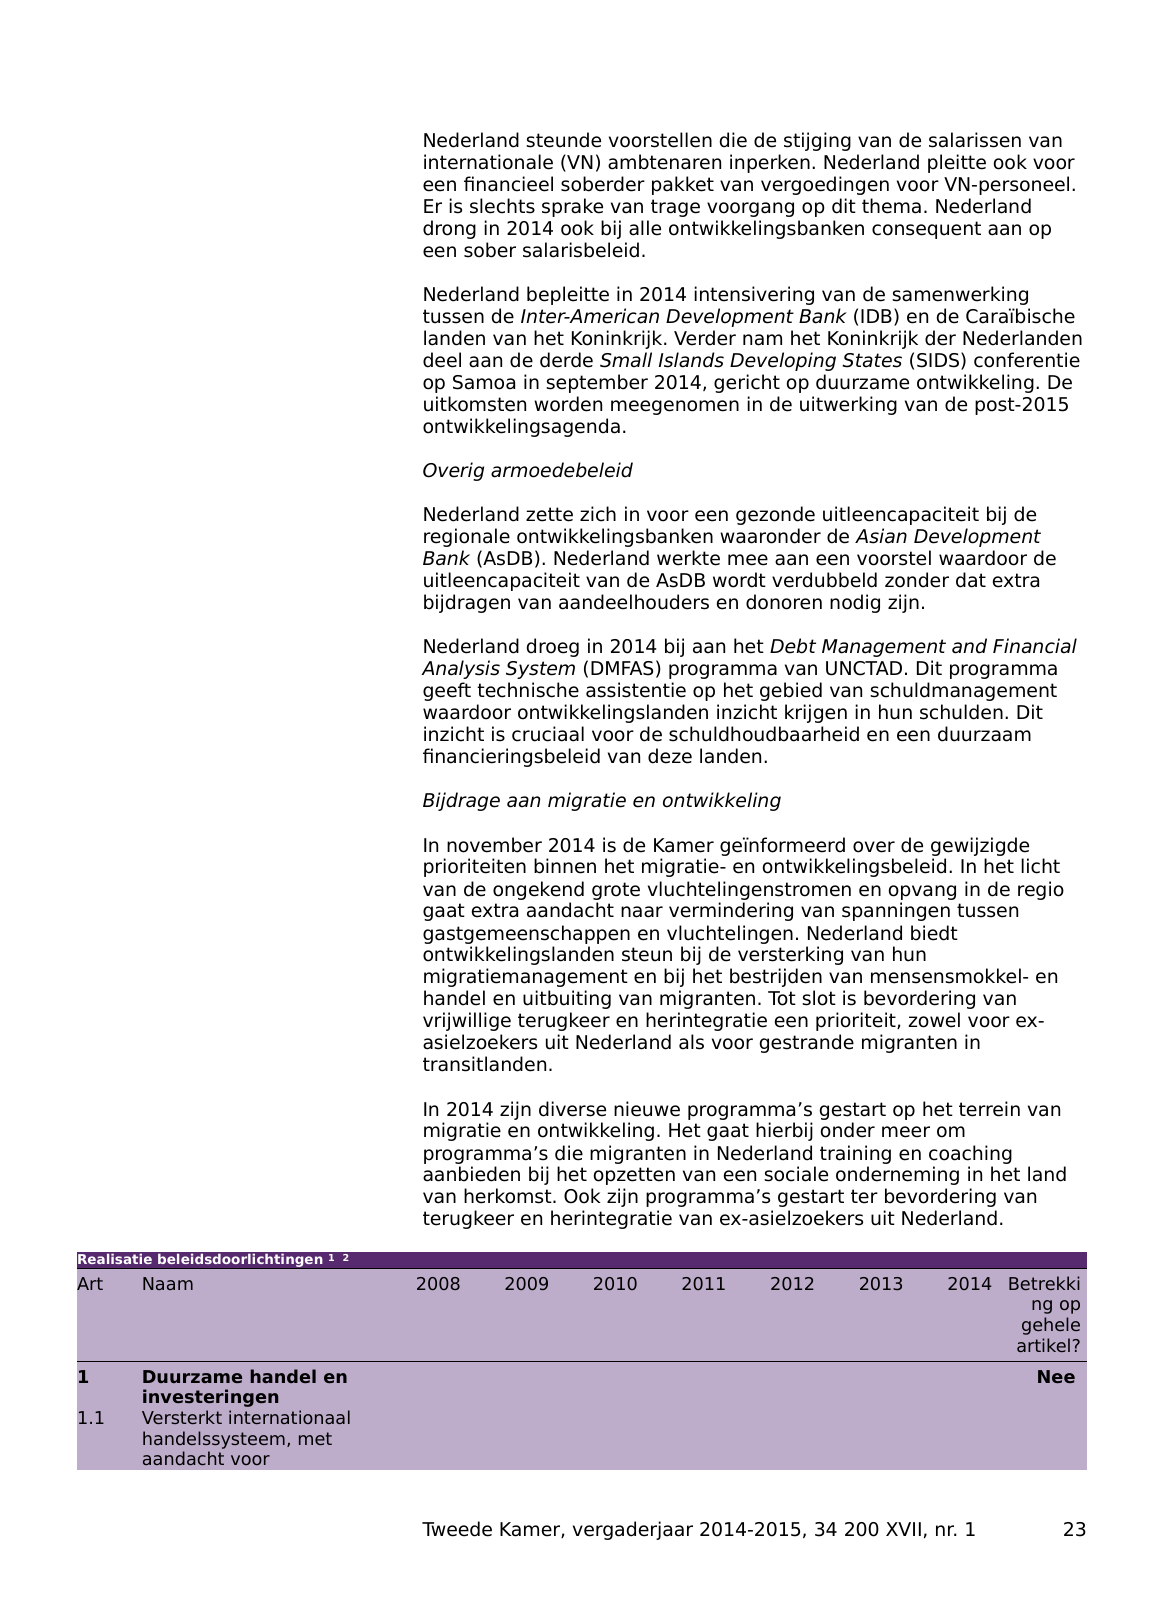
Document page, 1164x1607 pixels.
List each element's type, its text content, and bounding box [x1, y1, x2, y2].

table_cell [821, 1362, 909, 1408]
table_cell [909, 1362, 998, 1408]
table_cell 2008 [378, 1269, 466, 1361]
table_cell [378, 1362, 466, 1408]
table_cell [821, 1408, 909, 1470]
text In november 2014 is de Kamer geïnformeerd over de gewijzigde prioriteiten binnen het migratie- en ontwikkelingsbeleid. In het licht van de ongekend grote vluchtelingenstromen en opvang in de regio gaat extra aandacht naar vermindering van spanningen tussen gastgemeenschappen en vluchtelingen. Nederland biedt ontwikkelingslanden steun bij de versterking van hun migratiemanagement en bij het bestrijden van mensensmokkel- en handel en uitbuiting van migranten. Tot slot is bevordering van vrijwillige terugkeer en herintegratie een prioriteit, zowel voor ex-asielzoekers uit Nederland als voor gestrande migranten in transitlanden. [422, 834, 1087, 1076]
table_cell Nee [998, 1362, 1087, 1408]
table_header Realisatie beleidsdoorlichtingen 1 2 [77, 1252, 1087, 1268]
table_cell 2013 [821, 1269, 909, 1361]
table_cell 2014 [909, 1269, 998, 1361]
table_cell 2011 [644, 1269, 732, 1361]
table_cell [732, 1408, 821, 1470]
table_cell 2009 [466, 1269, 555, 1361]
table_cell 1.1 [77, 1408, 136, 1470]
table_cell [555, 1408, 644, 1470]
table_cell [909, 1408, 998, 1470]
table_cell Betrekking op gehele artikel? [998, 1269, 1087, 1361]
table_cell [466, 1362, 555, 1408]
text In 2014 zijn diverse nieuwe programma’s gestart op het terrein van migratie en ontwikkeling. Het gaat hierbij onder meer om programma’s die migranten in Nederland training en coaching aanbieden bij het opzetten van een sociale onderneming in het land van herkomst. Ook zijn programma’s gestart ter bevordering van terugkeer en herintegratie van ex-asielzoekers uit Nederland. [422, 1098, 1087, 1230]
table_cell 2010 [555, 1269, 644, 1361]
table_cell [555, 1362, 644, 1408]
subtitle Bijdrage aan migratie en ontwikkeling [422, 790, 1087, 812]
table_cell [644, 1408, 732, 1470]
text Nederland zette zich in voor een gezonde uitleencapaciteit bij de regionale ontwikkelingsbanken waaronder de Asian Development Bank (AsDB). Nederland werkte mee aan een voorstel waardoor de uitleencapaciteit van de AsDB wordt verdubbeld zonder dat extra bijdragen van aandeelhouders en donoren nodig zijn. [422, 504, 1087, 614]
table_cell [378, 1408, 466, 1470]
table_cell [644, 1362, 732, 1408]
table_cell [998, 1408, 1087, 1470]
table_cell 1 [77, 1362, 136, 1408]
table_cell [466, 1408, 555, 1470]
table_cell Art [77, 1269, 136, 1361]
table_cell [732, 1362, 821, 1408]
table_cell Duurzame handel en investeringen [136, 1362, 378, 1408]
text Nederland steunde voorstellen die de stijging van de salarissen van internationale (VN) ambtenaren inperken. Nederland pleitte ook voor een financieel soberder pakket van vergoedingen voor VN-personeel. Er is slechts sprake van trage voorgang op dit thema. Nederland drong in 2014 ook bij alle ontwikkelingsbanken consequent aan op een sober salarisbeleid. [422, 130, 1087, 262]
table_cell 2012 [732, 1269, 821, 1361]
table_cell Naam [136, 1269, 378, 1361]
table_cell Versterkt internationaal handelssysteem, met aandacht voor [136, 1408, 378, 1470]
text Nederland droeg in 2014 bij aan het Debt Management and Financial Analysis System (DMFAS) programma van UNCTAD. Dit programma geeft technische assistentie op het gebied van schuldmanagement waardoor ontwikkelingslanden inzicht krijgen in hun schulden. Dit inzicht is cruciaal voor de schuldhoudbaarheid en een duurzaam financieringsbeleid van deze landen. [422, 636, 1087, 768]
subtitle Overig armoedebeleid [422, 460, 1087, 482]
text Nederland bepleitte in 2014 intensivering van de samenwerking tussen de Inter-American Development Bank (IDB) en de Caraïbische landen van het Koninkrijk. Verder nam het Koninkrijk der Nederlanden deel aan de derde Small Islands Developing States (SIDS) conferentie op Samoa in september 2014, gericht op duurzame ontwikkeling. De uitkomsten worden meegenomen in de uitwerking van de post-2015 ontwikkelingsagenda. [422, 284, 1087, 438]
